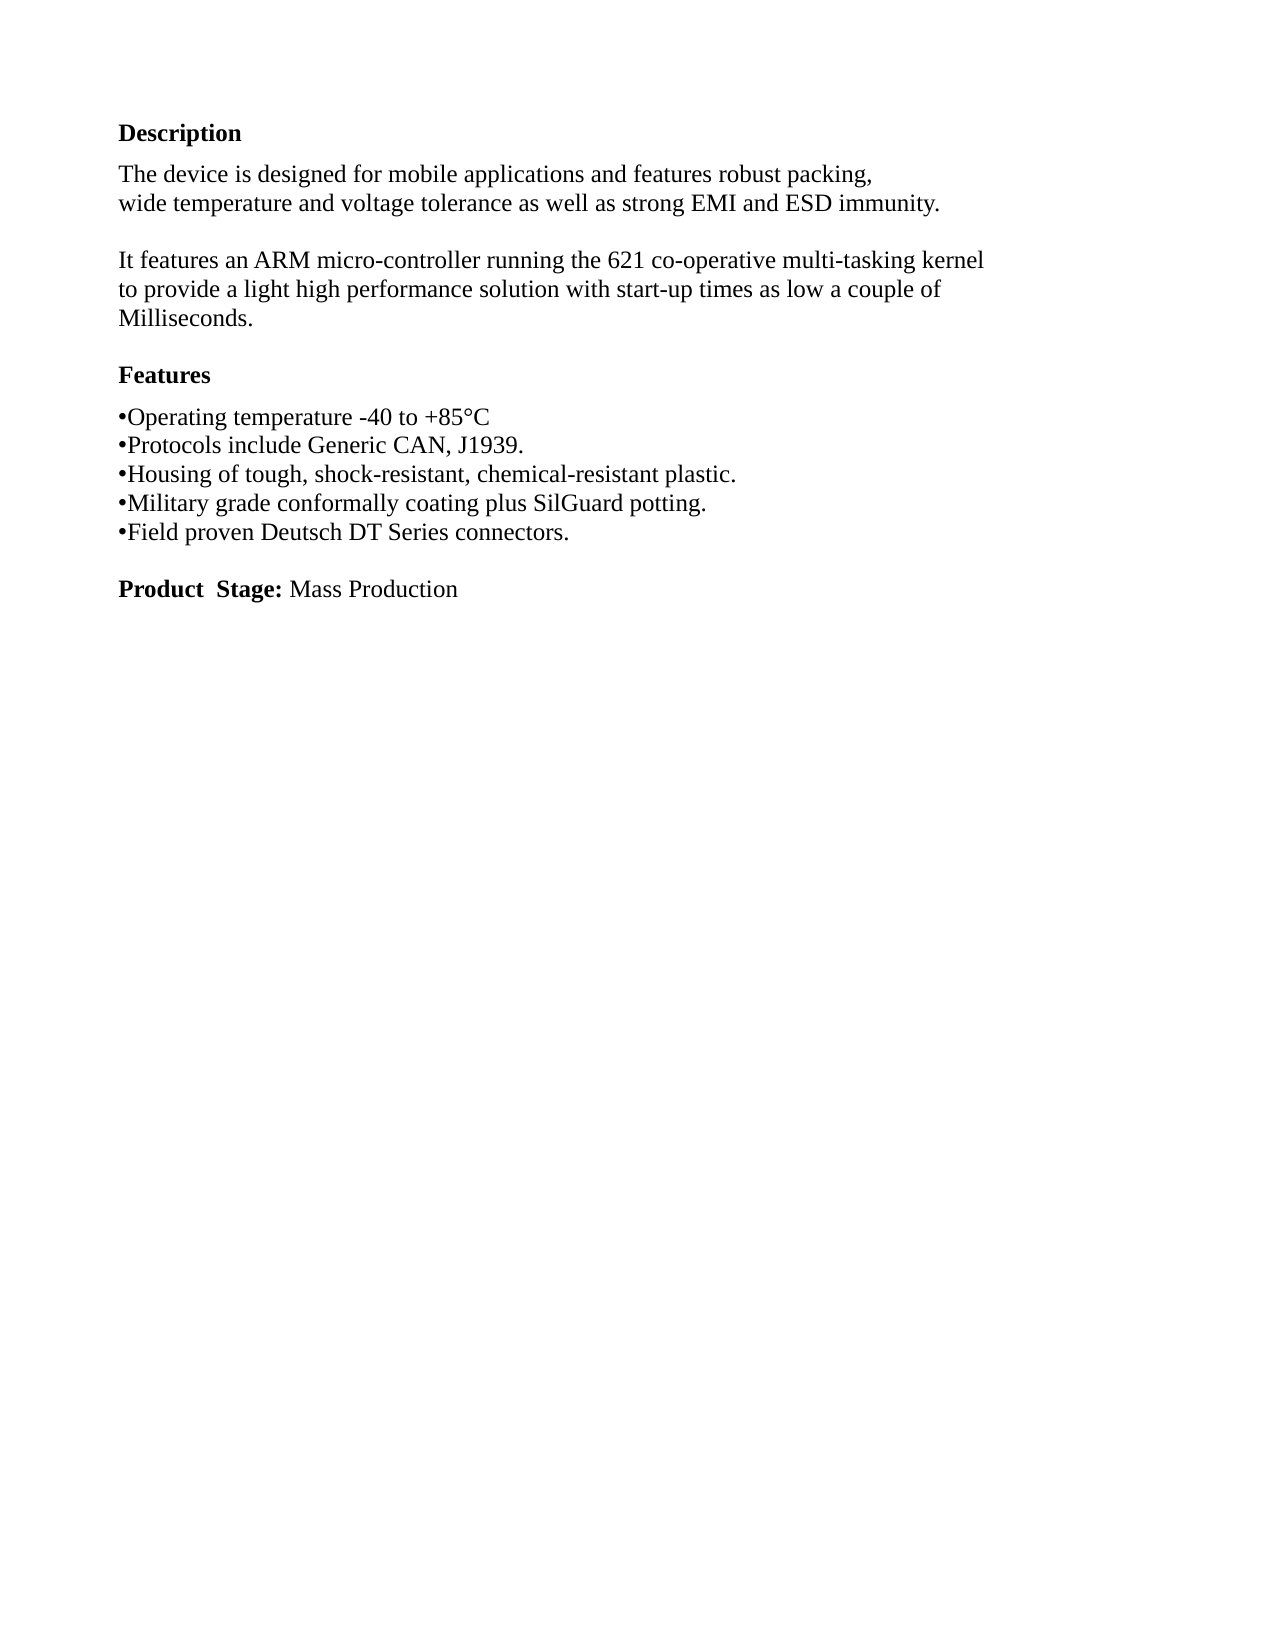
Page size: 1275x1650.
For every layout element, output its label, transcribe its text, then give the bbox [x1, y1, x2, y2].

list Protocols include Generic CAN, J1939. [118, 431, 1157, 459]
text Description [118, 118, 1157, 147]
list Military grade conformally coating plus SilGuard potting. [118, 488, 1157, 517]
list Housing of tough, shock-resistant, chemical-resistant plastic. [118, 459, 1157, 488]
text wide temperature and voltage tolerance as well as strong EMI and ESD immunity. [118, 188, 1157, 217]
list Field proven Deutsch DT Series connectors. [118, 517, 1157, 546]
text Product Stage: Mass Production [118, 574, 1157, 603]
text Features [118, 361, 1157, 389]
text Milliseconds. [118, 303, 1157, 332]
list Operating temperature -40 to +85°C [118, 402, 1157, 431]
text The device is designed for mobile applications and features robust packing, [118, 159, 1157, 188]
text to provide a light high performance solution with start-up times as low a couple of [118, 274, 1157, 303]
text It features an ARM micro-controller running the 621 co-operative multi-tasking kernel [118, 246, 1157, 274]
